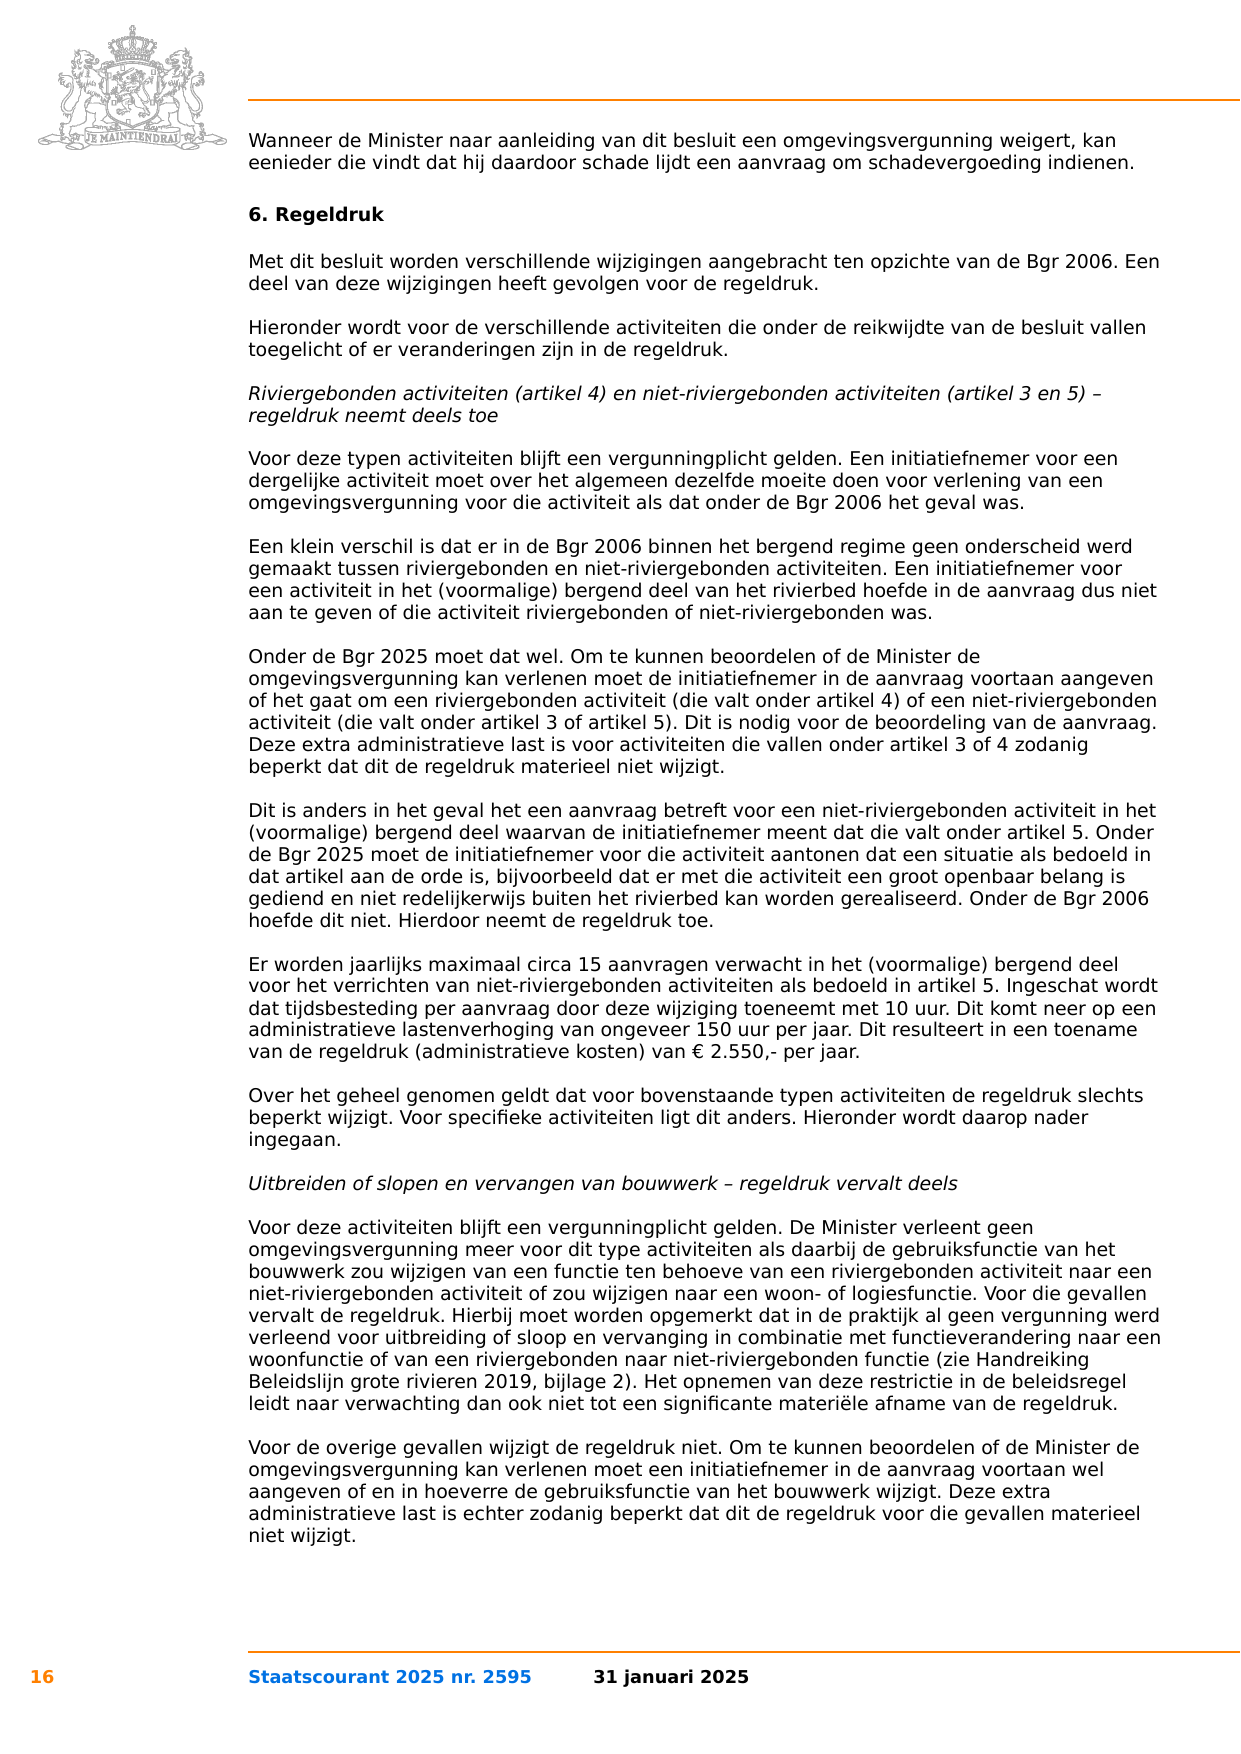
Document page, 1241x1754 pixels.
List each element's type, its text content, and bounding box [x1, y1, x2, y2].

picture [38, 25, 227, 150]
text Een klein verschil is dat er in de Bgr 2006 binnen het bergend regime geen onderscheid werd gemaakt tussen riviergebonden en niet-riviergebonden activiteiten. Een initiatiefnemer voor een activiteit in het (voormalige) bergend deel van het rivierbed hoefde in de aanvraag dus niet aan te geven of die activiteit riviergebonden of niet-riviergebonden was. [248, 536, 1163, 624]
text Voor deze typen activiteiten blijft een vergunningplicht gelden. Een initiatiefnemer voor een dergelijke activiteit moet over het algemeen dezelfde moeite doen voor verlening van een omgevingsvergunning voor die activiteit als dat onder de Bgr 2006 het geval was. [248, 448, 1163, 514]
text Over het geheel genomen geldt dat voor bovenstaande typen activiteiten de regeldruk slechts beperkt wijzigt. Voor specifieke activiteiten ligt dit anders. Hieronder wordt daarop nader ingegaan. [248, 1085, 1163, 1151]
subtitle Riviergebonden activiteiten (artikel 4) en niet-riviergebonden activiteiten (artikel 3 en 5) – regeldruk neemt deels toe [248, 382, 1163, 426]
text Voor de overige gevallen wijzigt de regeldruk niet. Om te kunnen beoordelen of de Minister de omgevingsvergunning kan verlenen moet een initiatiefnemer in de aanvraag voortaan wel aangeven of en in hoeverre de gebruiksfunctie van het bouwwerk wijzigt. Deze extra administratieve last is echter zodanig beperkt dat dit de regeldruk voor die gevallen materieel niet wijzigt. [248, 1437, 1163, 1546]
text Voor deze activiteiten blijft een vergunningplicht gelden. De Minister verleent geen omgevingsvergunning meer voor dit type activiteiten als daarbij de gebruiksfunctie van het bouwwerk zou wijzigen van een functie ten behoeve van een riviergebonden activiteit naar een niet-riviergebonden activiteit of zou wijzigen naar een woon- of logiesfunctie. Voor die gevallen vervalt de regeldruk. Hierbij moet worden opgemerkt dat in de praktijk al geen vergunning werd verleend voor uitbreiding of sloop en vervanging in combinatie met functieverandering naar een woonfunctie of van een riviergebonden naar niet-riviergebonden functie (zie Handreiking Beleidslijn grote rivieren 2019, bijlage 2). Het opnemen van deze restrictie in de beleidsregel leidt naar verwachting dan ook niet tot een significante materiële afname van de regeldruk. [248, 1217, 1163, 1415]
subtitle 6. Regeldruk [248, 204, 1163, 226]
text Hieronder wordt voor de verschillende activiteiten die onder de reikwijdte van de besluit vallen toegelicht of er veranderingen zijn in de regeldruk. [248, 317, 1163, 361]
subtitle Uitbreiden of slopen en vervangen van bouwwerk – regeldruk vervalt deels [248, 1173, 1163, 1195]
text Er worden jaarlijks maximaal circa 15 aanvragen verwacht in het (voormalige) bergend deel voor het verrichten van niet-riviergebonden activiteiten als bedoeld in artikel 5. Ingeschat wordt dat tijdsbesteding per aanvraag door deze wijziging toeneemt met 10 uur. Dit komt neer op een administratieve lastenverhoging van ongeveer 150 uur per jaar. Dit resulteert in een toename van de regeldruk (administratieve kosten) van € 2.550,- per jaar. [248, 953, 1163, 1063]
text Met dit besluit worden verschillende wijzigingen aangebracht ten opzichte van de Bgr 2006. Een deel van deze wijzigingen heeft gevolgen voor de regeldruk. [248, 251, 1163, 295]
text Dit is anders in het geval het een aanvraag betreft voor een niet-riviergebonden activiteit in het (voormalige) bergend deel waarvan de initiatiefnemer meent dat die valt onder artikel 5. Onder de Bgr 2025 moet de initiatiefnemer voor die activiteit aantonen dat een situatie als bedoeld in dat artikel aan de orde is, bijvoorbeeld dat er met die activiteit een groot openbaar belang is gediend en niet redelijkerwijs buiten het rivierbed kan worden gerealiseerd. Onder de Bgr 2006 hoefde dit niet. Hierdoor neemt de regeldruk toe. [248, 800, 1163, 932]
text Wanneer de Minister naar aanleiding van dit besluit een omgevingsvergunning weigert, kan eenieder die vindt dat hij daardoor schade lijdt een aanvraag om schadevergoeding indienen. [248, 130, 1163, 174]
text Onder de Bgr 2025 moet dat wel. Om te kunnen beoordelen of de Minister de omgevingsvergunning kan verlenen moet de initiatiefnemer in de aanvraag voortaan aangeven of het gaat om een riviergebonden activiteit (die valt onder artikel 4) of een niet-riviergebonden activiteit (die valt onder artikel 3 of artikel 5). Dit is nodig voor de beoordeling van de aanvraag. Deze extra administratieve last is voor activiteiten die vallen onder artikel 3 of 4 zodanig beperkt dat dit de regeldruk materieel niet wijzigt. [248, 646, 1163, 778]
